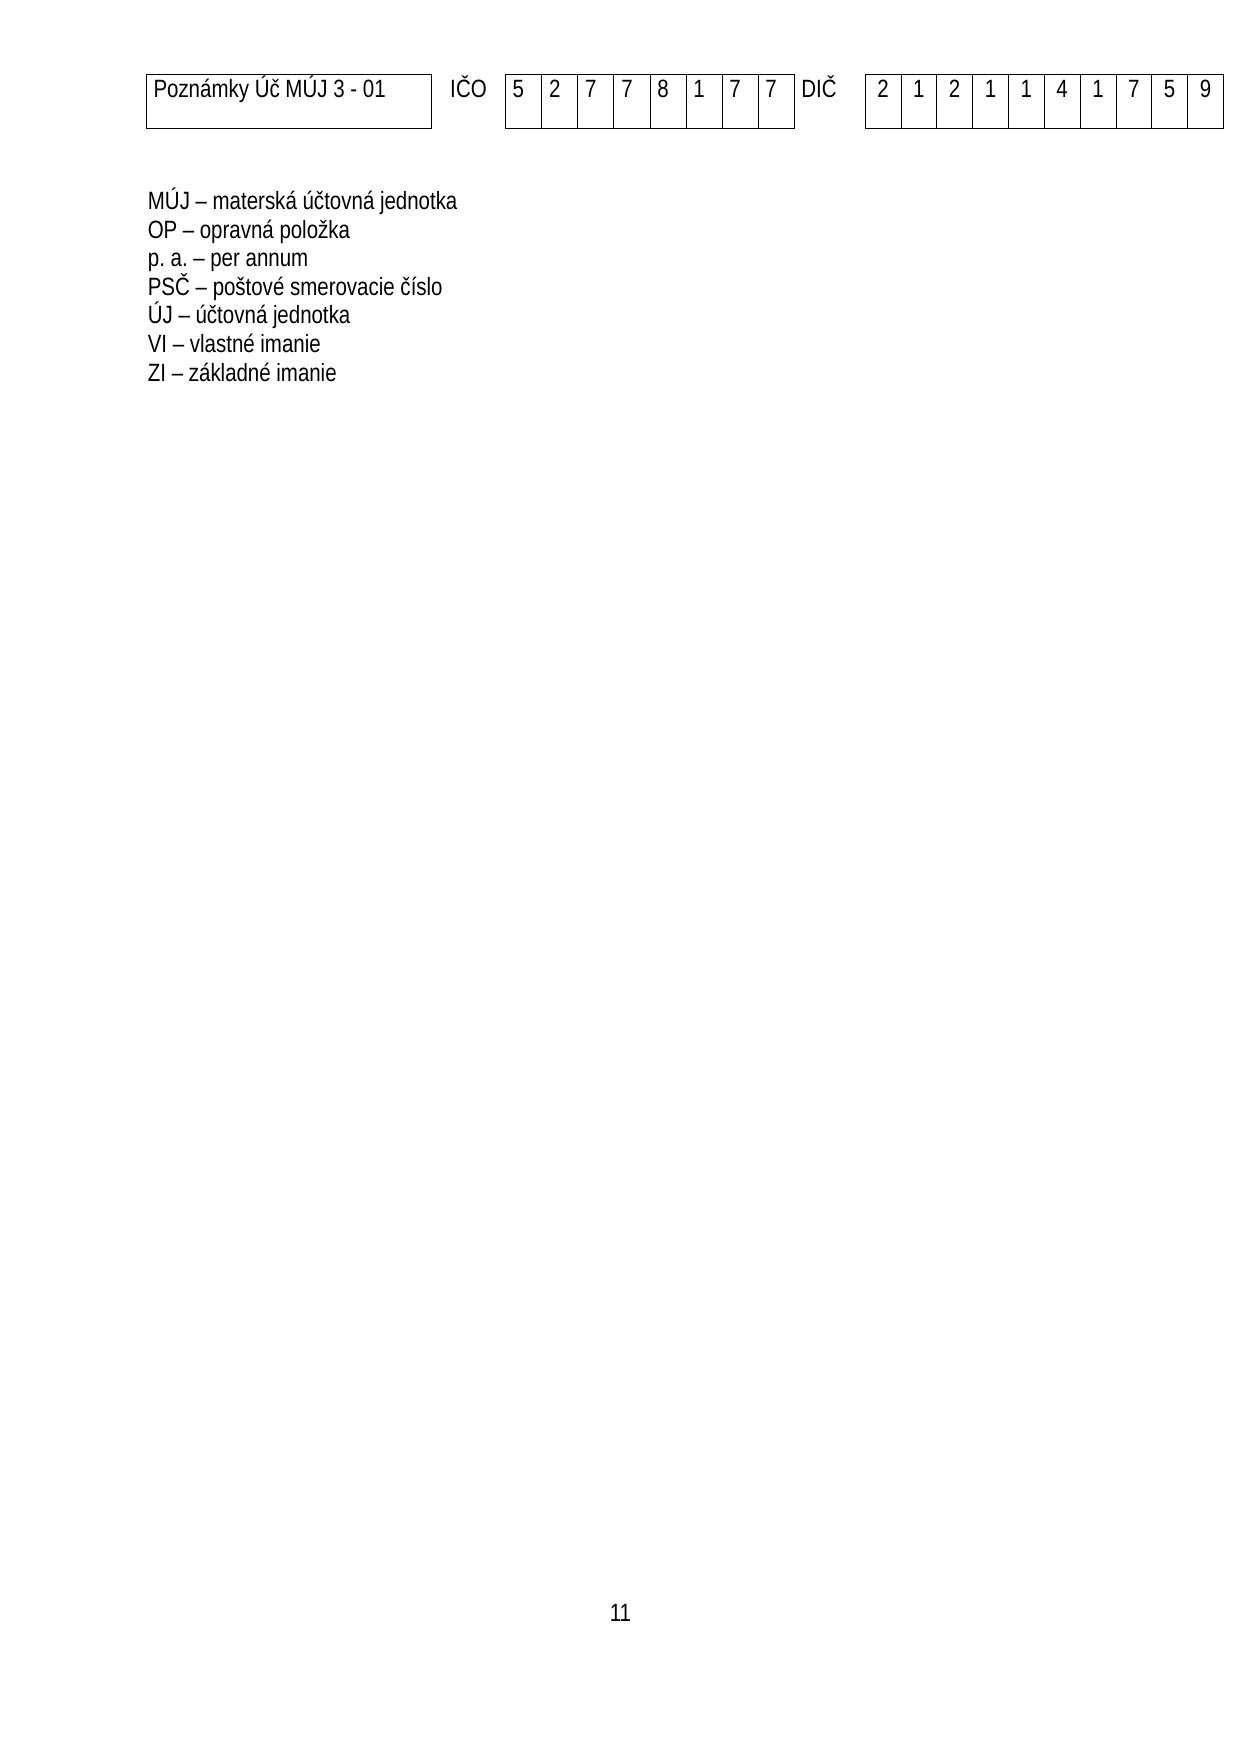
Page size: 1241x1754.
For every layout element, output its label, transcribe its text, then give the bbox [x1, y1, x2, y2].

text VI – vlastné imanie [148, 329, 1093, 358]
text ZI – základné imanie [148, 358, 1093, 386]
text PSČ – poštové smerovacie číslo [148, 272, 1093, 301]
text p. a. – per annum [148, 243, 1093, 272]
text ÚJ – účtovná jednotka [148, 301, 1093, 329]
text MÚJ – materská účtovná jednotka [148, 186, 1093, 214]
text OP – opravná položka [148, 214, 1093, 243]
